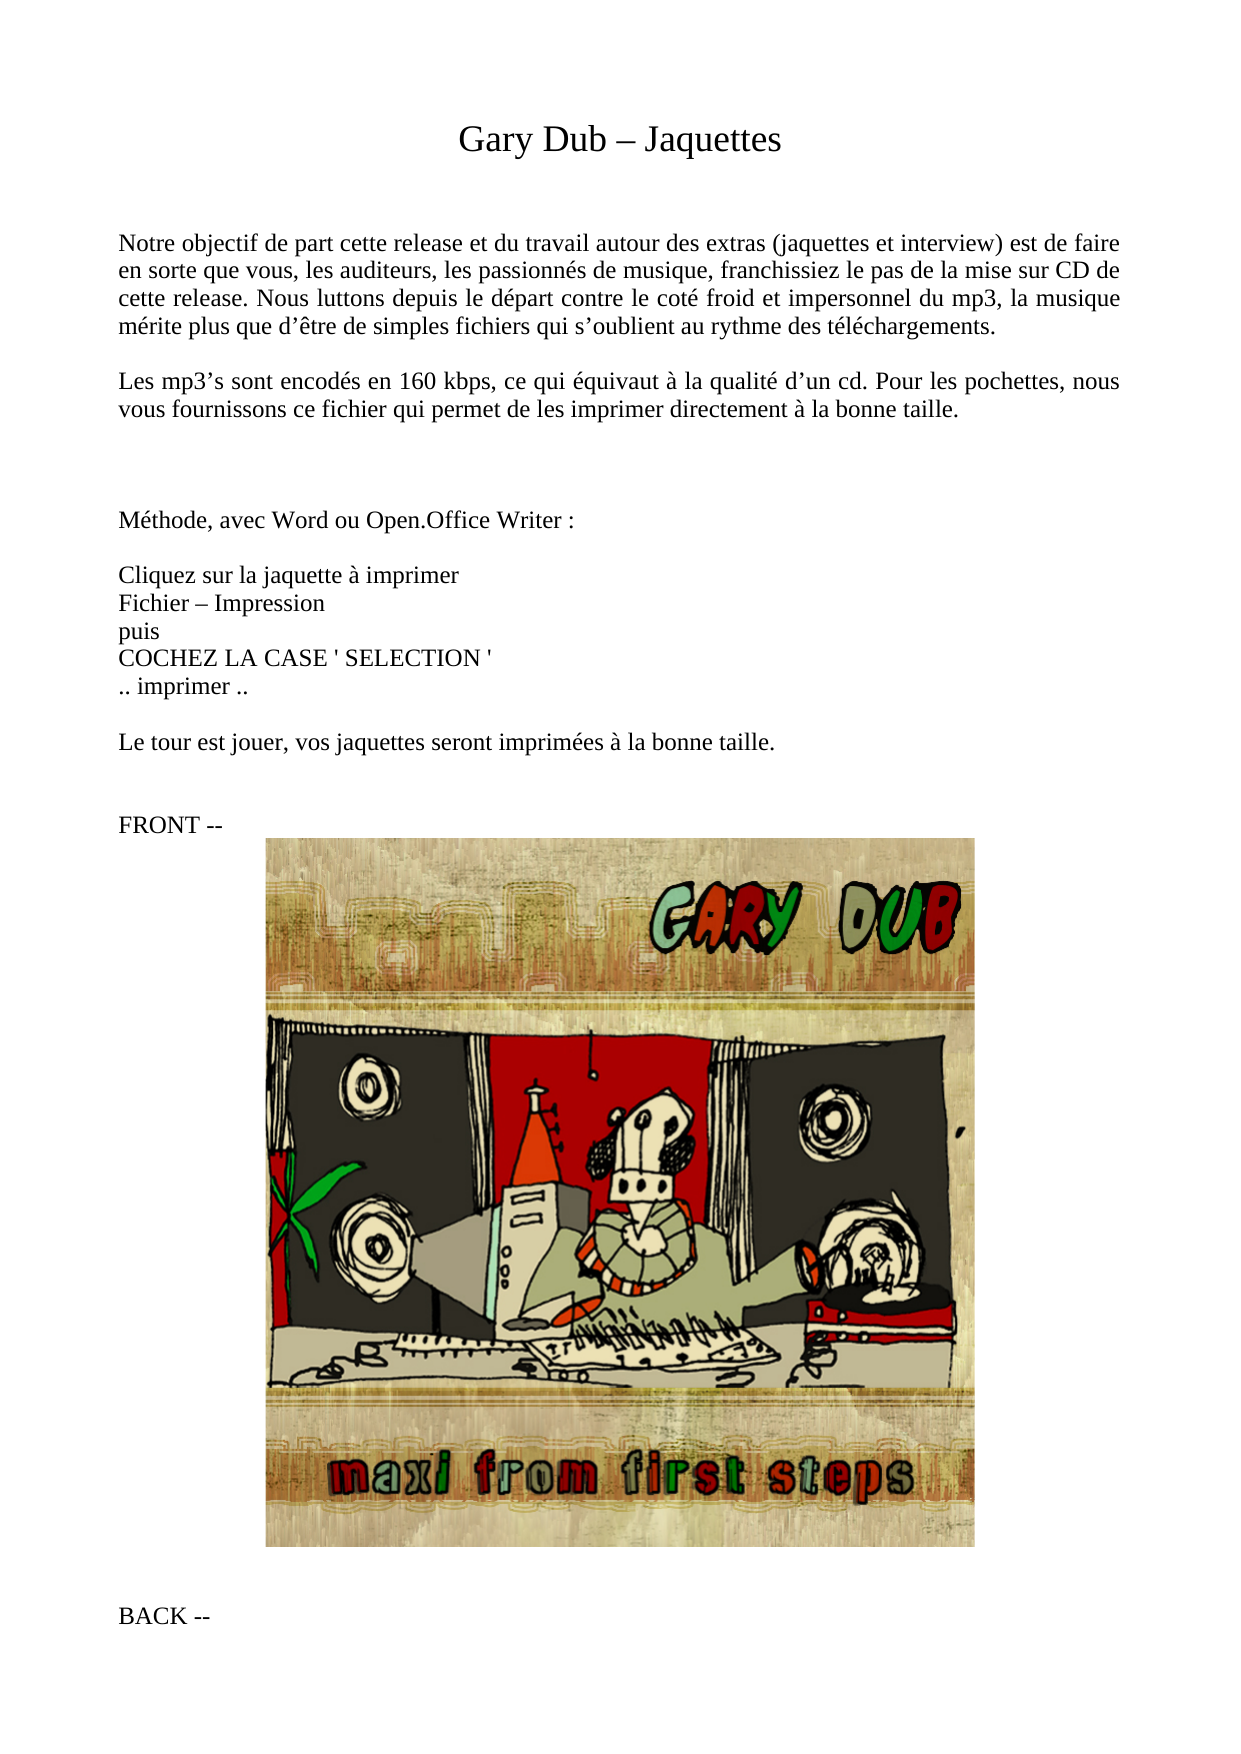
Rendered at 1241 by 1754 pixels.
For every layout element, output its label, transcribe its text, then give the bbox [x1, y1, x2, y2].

text Les mp3’s sont encodés en 160 kbps, ce qui équivaut à la qualité d’un cd. Pour les pochettes, nous vous fournissons ce fichier qui permet de les imprimer directement à la bonne taille. [118, 367, 1122, 423]
text COCHEZ LA CASE ' SELECTION ' [118, 644, 1122, 672]
text Cliquez sur la jaquette à imprimer [118, 561, 1122, 589]
text FRONT -- [118, 811, 1122, 838]
text Gary Dub – Jaquettes [118, 118, 1122, 160]
text BACK -- [118, 1602, 1122, 1630]
text Le tour est jouer, vos jaquettes seront imprimées à la bonne taille. [118, 728, 1122, 755]
text Méthode, avec Word ou Open.Office Writer : [118, 506, 1122, 534]
text Notre objectif de part cette release et du travail autour des extras (jaquettes et interview) est de faire en sorte que vous, les auditeurs, les passionnés de musique, franchissiez le pas de la mise sur CD de cette release. Nous luttons depuis le départ contre le coté froid et impersonnel du mp3, la musique mérite plus que d’être de simples fichiers qui s’oublient au rythme des téléchargements. [118, 229, 1122, 340]
text .. imprimer .. [118, 672, 1122, 700]
text puis [118, 617, 1122, 644]
picture [265, 838, 975, 1547]
text Fichier – Impression [118, 589, 1122, 617]
